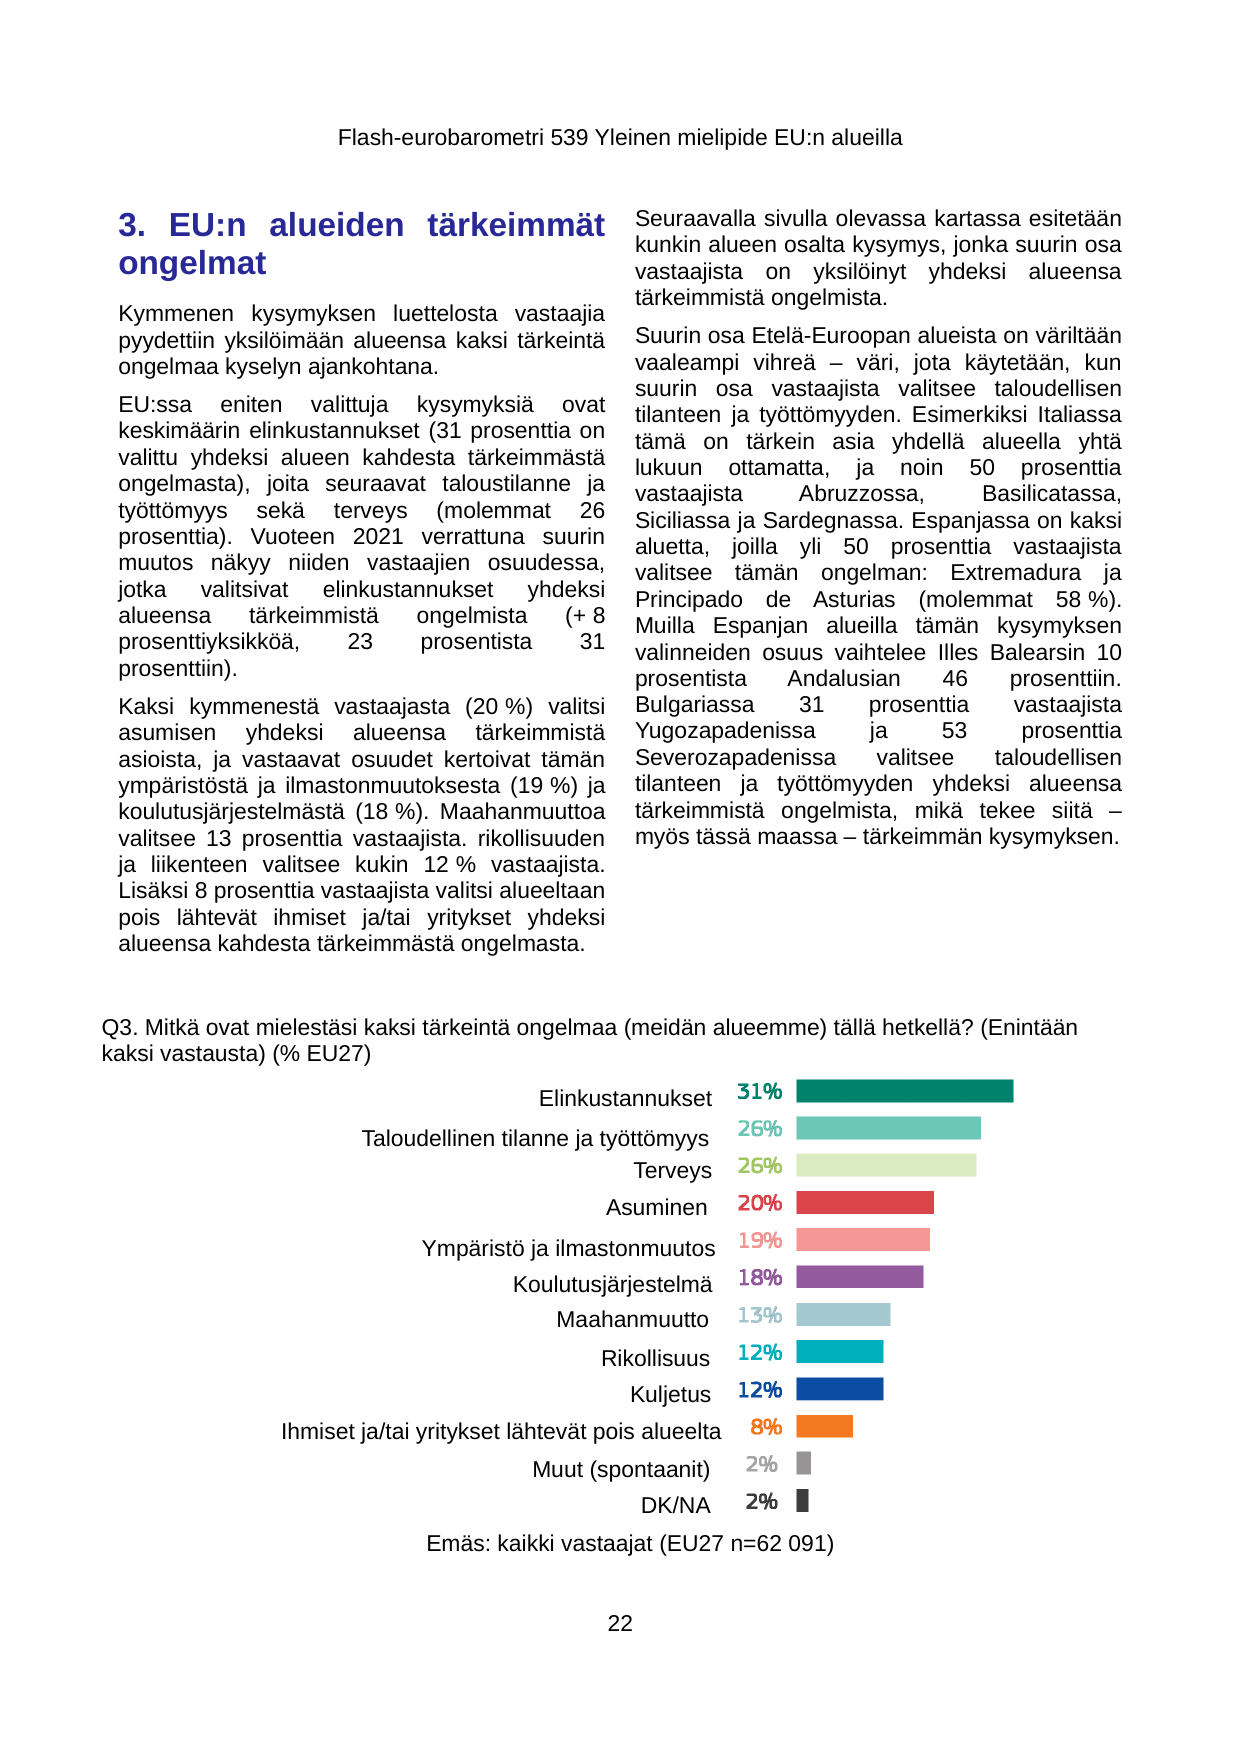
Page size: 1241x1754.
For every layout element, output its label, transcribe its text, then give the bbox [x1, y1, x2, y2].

text Kaksi kymmenestä vastaajasta (20 %) valitsi asumisen yhdeksi alueensa tärkeimmistä asioista, ja vastaavat osuudet kertoivat tämän ympäristöstä ja ilmastonmuutoksesta (19 %) ja koulutusjärjestelmästä (18 %). Maahanmuuttoa valitsee 13 prosenttia vastaajista. rikollisuuden ja liikenteen valitsee kukin 12 % vastaajista. Lisäksi 8 prosenttia vastaajista valitsi alueeltaan pois lähtevät ihmiset ja/tai yritykset yhdeksi alueensa kahdesta tärkeimmästä ongelmasta. [118, 693, 605, 956]
text Suurin osa Etelä-Euroopan alueista on väriltään vaaleampi vihreä – väri, jota käytetään, kun suurin osa vastaajista valitsee taloudellisen tilanteen ja työttömyyden. Esimerkiksi Italiassa tämä on tärkein asia yhdellä alueella yhtä lukuun ottamatta, ja noin 50 prosenttia vastaajista Abruzzossa, Basilicatassa, Siciliassa ja Sardegnassa. Espanjassa on kaksi aluetta, joilla yli 50 prosenttia vastaajista valitsee tämän ongelman: Extremadura ja Principado de Asturias (molemmat 58 %). Muilla Espanjan alueilla tämän kysymyksen valinneiden osuus vaihtelee Illes Balearsin 10 prosentista Andalusian 46 prosenttiin. Bulgariassa 31 prosenttia vastaajista Yugozapadenissa ja 53 prosenttia Severozapadenissa valitsee taloudellisen tilanteen ja työttömyyden yhdeksi alueensa tärkeimmistä ongelmista, mikä tekee siitä – myös tässä maassa – tärkeimmän kysymyksen. [635, 322, 1122, 849]
text EU:ssa eniten valittuja kysymyksiä ovat keskimäärin elinkustannukset (31 prosenttia on valittu yhdeksi alueen kahdesta tärkeimmästä ongelmasta), joita seuraavat taloustilanne ja työttömyys sekä terveys (molemmat 26 prosenttia). Vuoteen 2021 verrattuna suurin muutos näkyy niiden vastaajien osuudessa, jotka valitsivat elinkustannukset yhdeksi alueensa tärkeimmistä ongelmista (+ 8 prosenttiyksikköä, 23 prosentista 31 prosenttiin). [118, 391, 605, 681]
picture [730, 1071, 1023, 1516]
subtitle 3. EU:n alueiden tärkeimmät ongelmat [118, 205, 605, 282]
text Kymmenen kysymyksen luettelosta vastaajia pyydettiin yksilöimään alueensa kaksi tärkeintä ongelmaa kyselyn ajankohtana. [118, 300, 605, 379]
text Seuraavalla sivulla olevassa kartassa esitetään kunkin alueen osalta kysymys, jonka suurin osa vastaajista on yksilöinyt yhdeksi alueensa tärkeimmistä ongelmista. [635, 205, 1122, 310]
